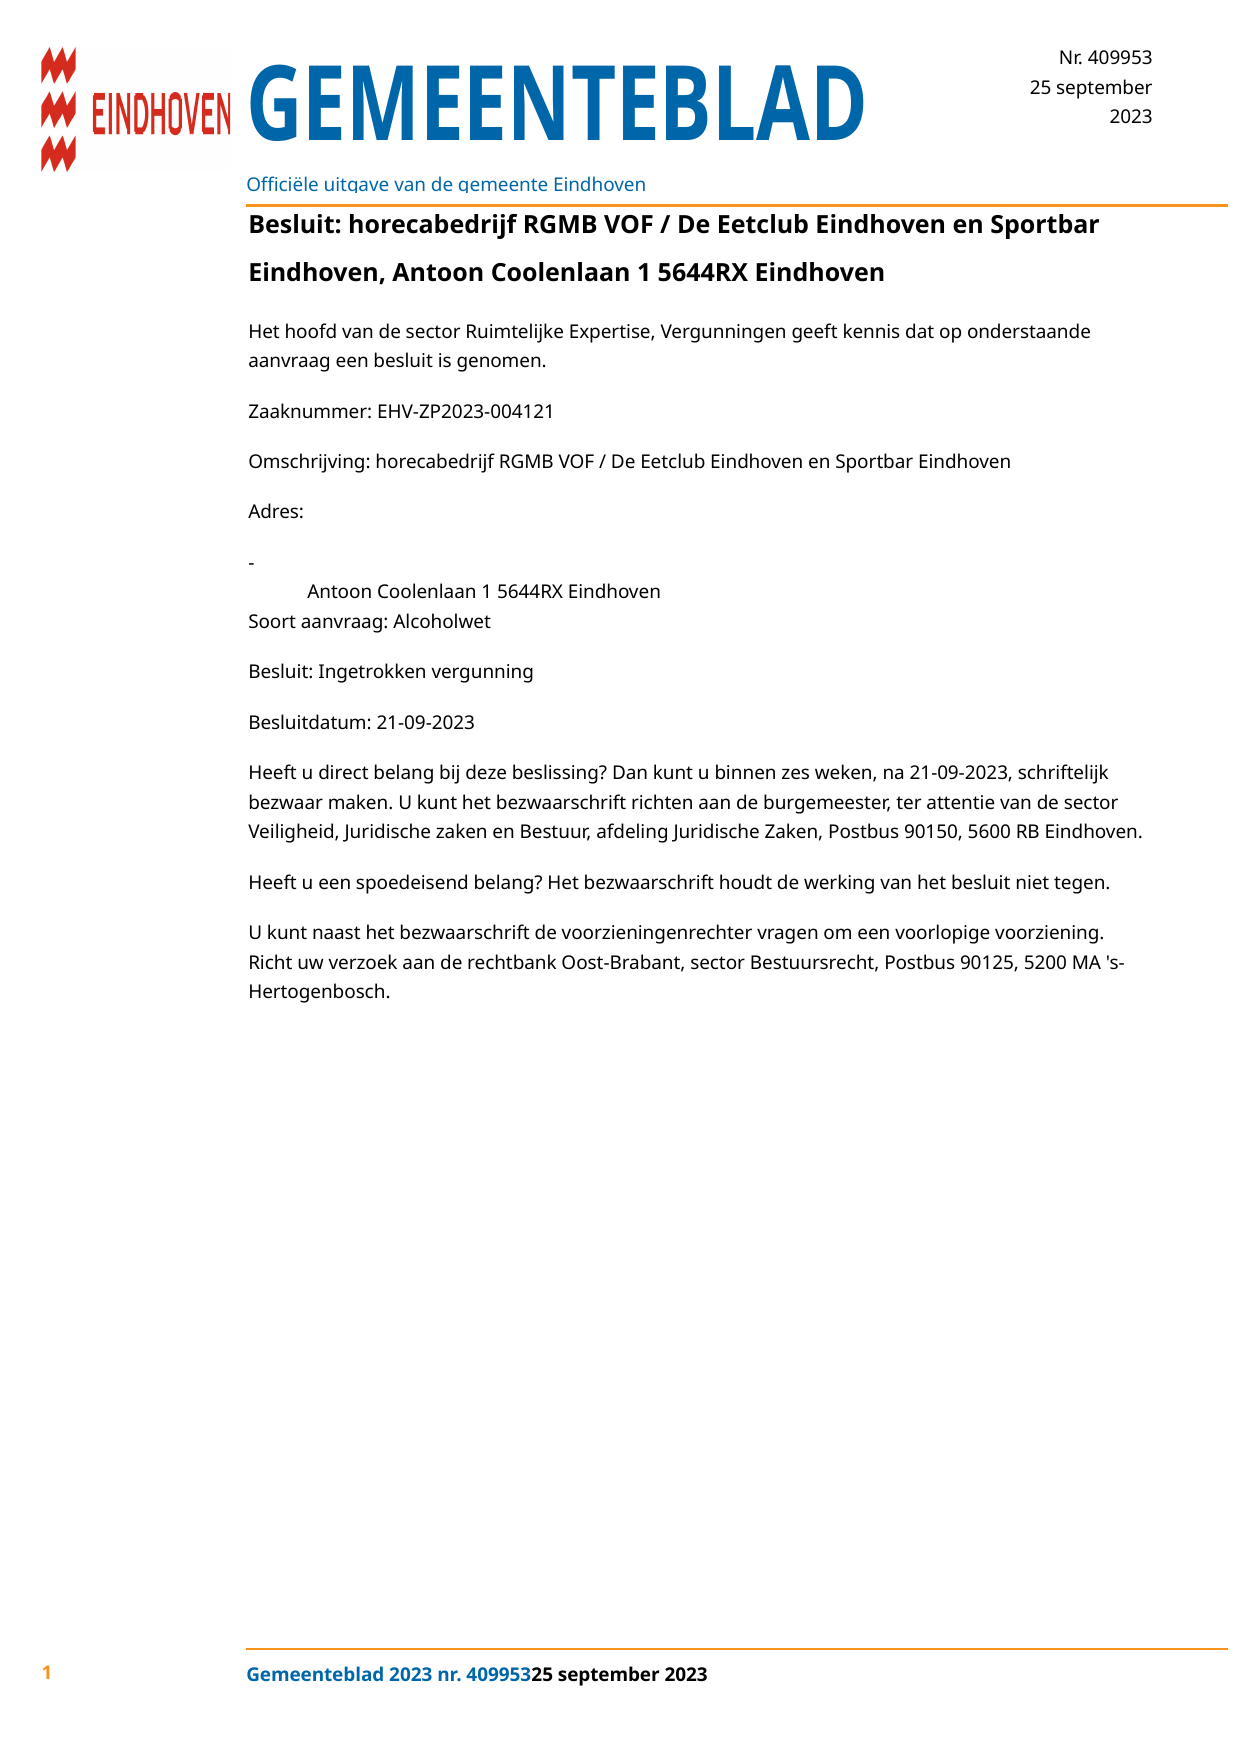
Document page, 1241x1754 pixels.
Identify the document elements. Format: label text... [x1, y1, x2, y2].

text Besluit: horecabedrijf RGMB VOF / De Eetclub Eindhoven en Sportbar Eindhoven, Antoon Coolenlaan 1 5644RX Eindhoven [248, 207, 1152, 288]
text Besluit: Ingetrokken vergunning [248, 659, 1152, 684]
text Soort aanvraag: Alcoholwet [248, 608, 1152, 634]
text Adres: [248, 499, 1152, 524]
text Besluitdatum: 21-09-2023 [248, 709, 1152, 735]
picture [41, 47, 231, 172]
text Omschrijving: horecabedrijf RGMB VOF / De Eetclub Eindhoven en Sportbar Eindhoven [248, 448, 1152, 474]
list Antoon Coolenlaan 1 5644RX Eindhoven [248, 579, 1152, 604]
text Heeft u een spoedeisend belang? Het bezwaarschrift houdt de werking van het besluit niet tegen. [248, 869, 1152, 895]
text U kunt naast het bezwaarschrift de voorzieningenrechter vragen om een voorlopige voorziening. Richt uw verzoek aan de rechtbank Oost-Brabant, sector Bestuursrecht, Postbus 90125, 5200 MA 's-Hertogenbosch. [248, 919, 1152, 1004]
text Het hoofd van de sector Ruimtelijke Expertise, Vergunningen geeft kennis dat op onderstaande aanvraag een besluit is genomen. [248, 318, 1152, 373]
text Heeft u direct belang bij deze beslissing? Dan kunt u binnen zes weken, na 21-09-2023, schriftelijk bezwaar maken. U kunt het bezwaarschrift richten aan de burgemeester, ter attentie van de sector Veiligheid, Juridische zaken en Bestuur, afdeling Juridische Zaken, Postbus 90150, 5600 RB Eindhoven. [248, 759, 1152, 844]
text Zaaknummer: EHV-ZP2023-004121 [248, 398, 1152, 424]
